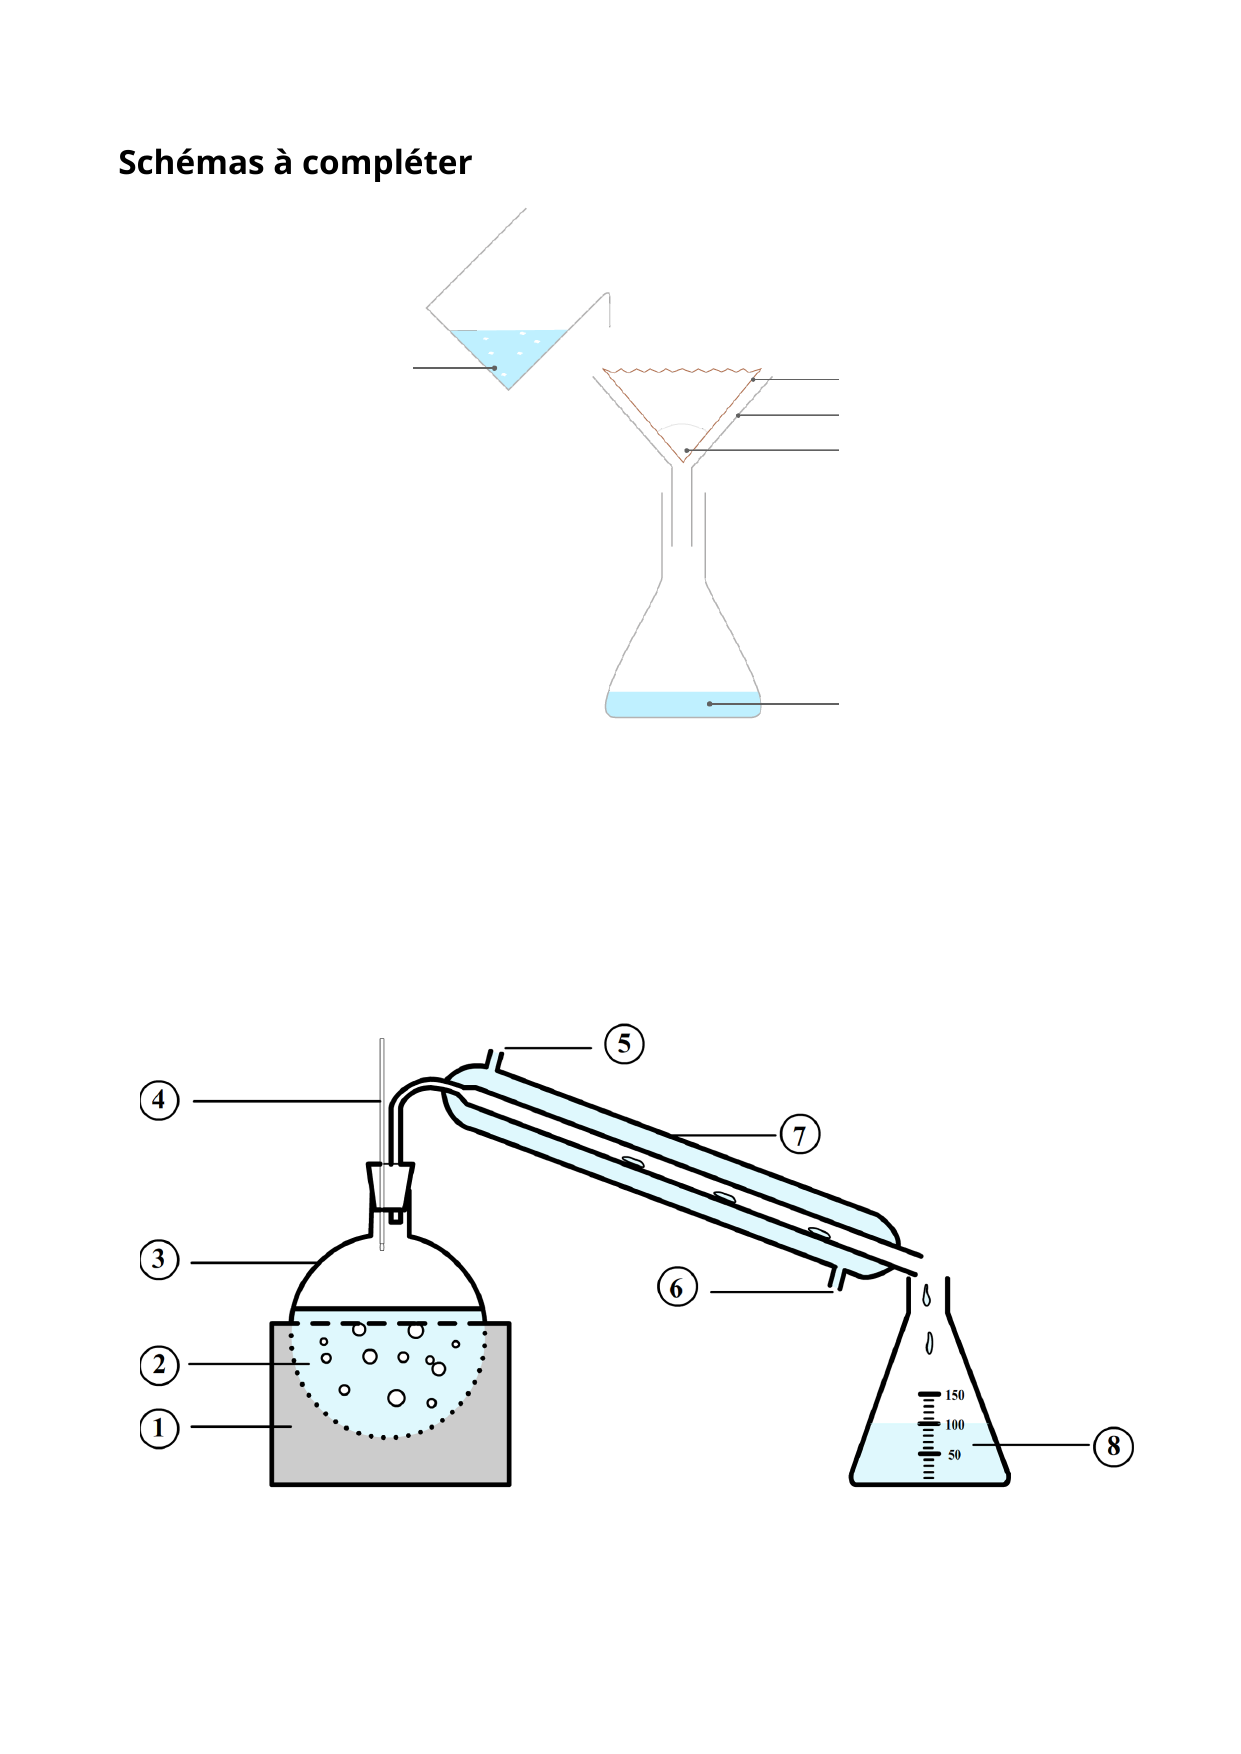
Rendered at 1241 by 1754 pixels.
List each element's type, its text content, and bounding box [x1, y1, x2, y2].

picture [134, 970, 1139, 1536]
subtitle Schémas à compléter [118, 139, 1122, 184]
picture [251, 193, 981, 748]
